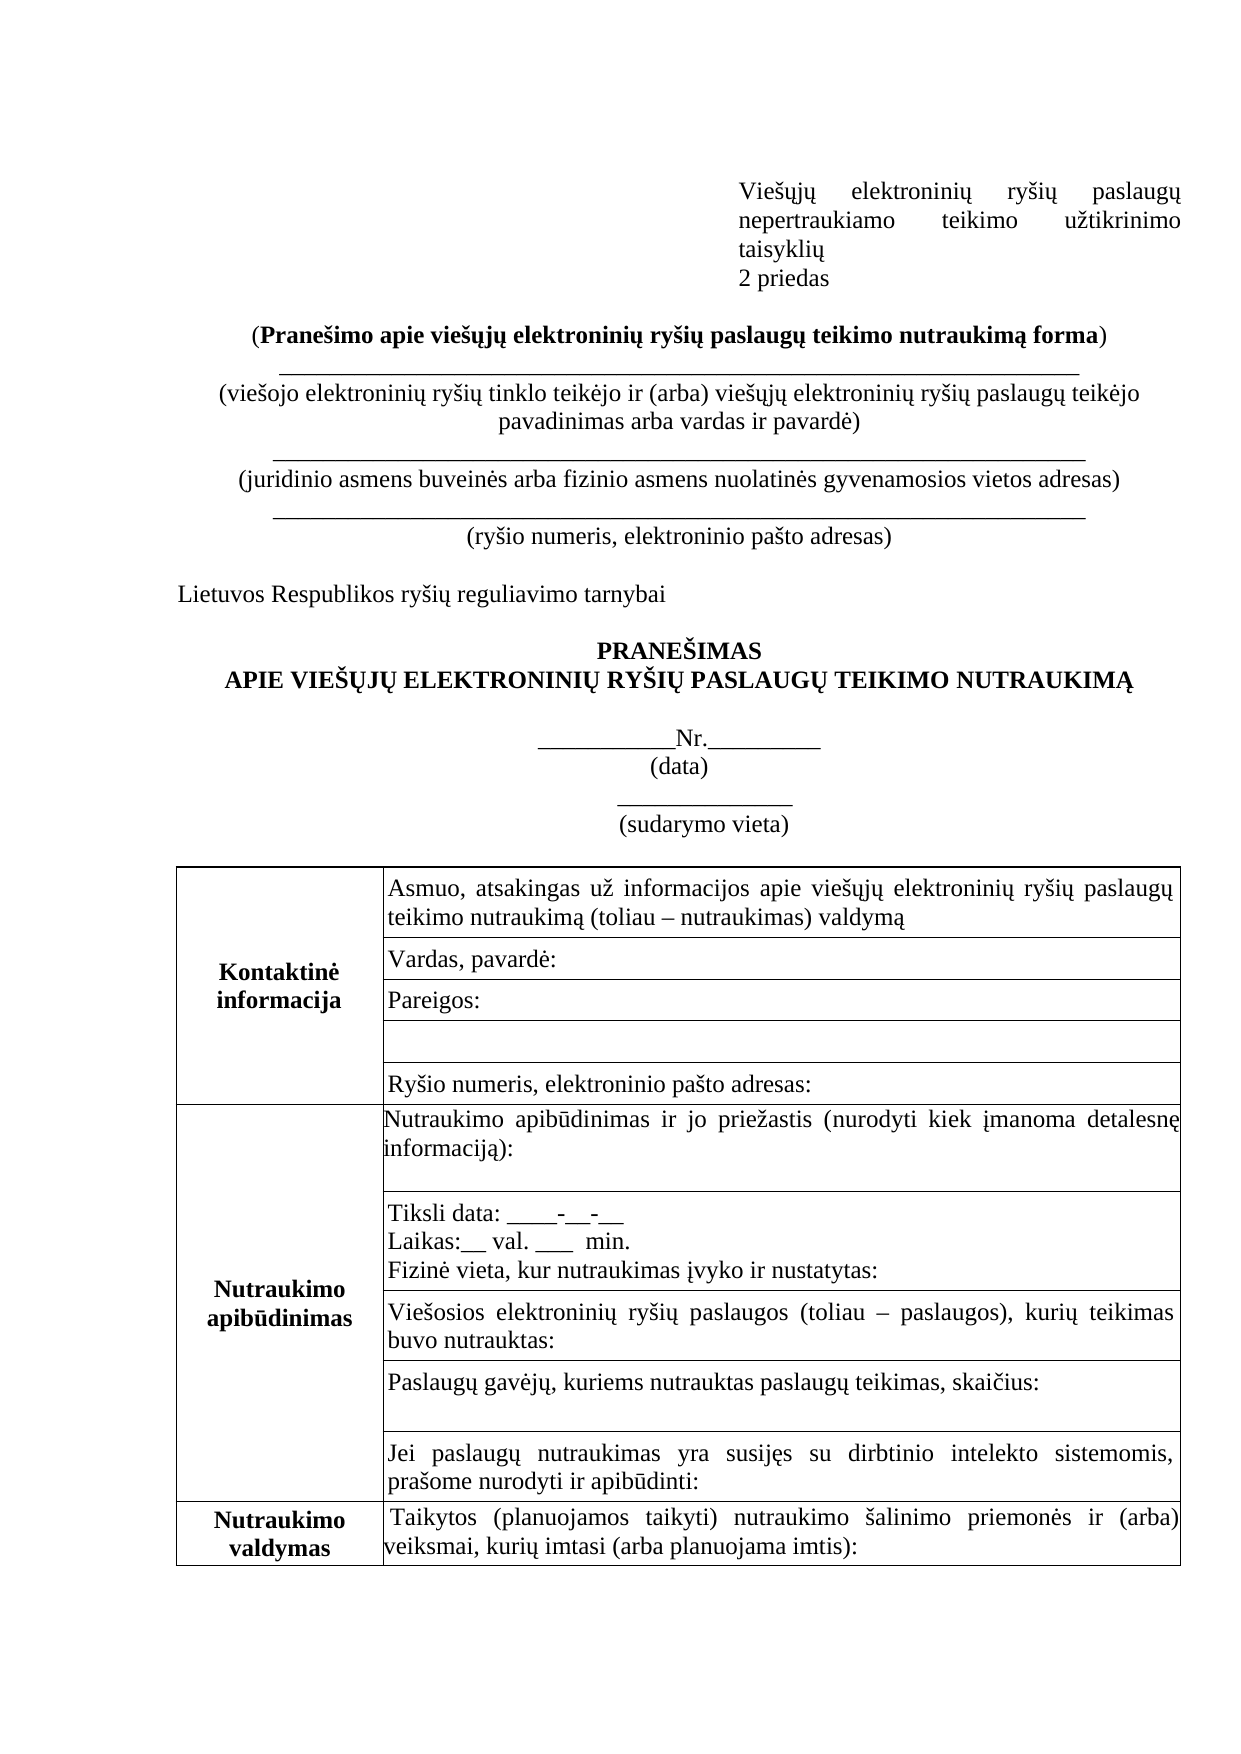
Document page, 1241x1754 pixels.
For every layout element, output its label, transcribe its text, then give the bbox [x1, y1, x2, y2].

text (Pranešimo apie viešųjų elektroninių ryšių paslaugų teikimo nutraukimą forma) [177, 320, 1181, 349]
text (sudarymo vieta) [177, 809, 1181, 838]
text (data) [177, 751, 1181, 780]
text Lietuvos Respublikos ryšių reguliavimo tarnybai [177, 579, 1181, 608]
table_cell Viešosios elektroninių ryšių paslaugos (toliau – paslaugos), kurių teikimas buvo nutrauktas: [384, 1291, 1180, 1360]
table_cell Nutraukimo apibūdinimas [177, 1105, 383, 1501]
table_cell Nutraukimo apibūdinimas ir jo priežastis (nurodyti kiek įmanoma detalesnę informaciją): [384, 1105, 1180, 1191]
table_cell [384, 1021, 1180, 1062]
table_cell Tiksli data: ____-__-__ Laikas:__ val. ___ min. Fizinė vieta, kur nutraukimas įvyko ir nustatytas: [384, 1192, 1180, 1290]
text (viešojo elektroninių ryšių tinklo teikėjo ir (arba) viešųjų elektroninių ryšių paslaugų teikėjo pavadinimas arba vardas ir pavardė) [177, 378, 1181, 435]
text (ryšio numeris, elektroninio pašto adresas) [177, 521, 1181, 550]
table_cell Taikytos (planuojamos taikyti) nutraukimo šalinimo priemonės ir (arba) veiksmai, kurių imtasi (arba planuojama imtis): [384, 1502, 1180, 1565]
text APIE VIEŠŲJŲ ELEKTRONINIŲ RYŠIŲ PASLAUGŲ TEIKIMO NUTRAUKIMĄ [177, 665, 1181, 694]
text ________________________________________________________________ [177, 349, 1181, 378]
text ______________ [177, 780, 1181, 809]
text 2 priedas [738, 263, 1181, 291]
text _________________________________________________________________ [177, 493, 1181, 521]
table_header Kontaktinė informacija [177, 868, 383, 1103]
table_cell Paslaugų gavėjų, kuriems nutrauktas paslaugų teikimas, skaičius: [384, 1361, 1180, 1431]
table_cell Pareigos: [384, 980, 1180, 1020]
text _________________________________________________________________ [177, 435, 1181, 464]
text (juridinio asmens buveinės arba fizinio asmens nuolatinės gyvenamosios vietos adresas) [177, 464, 1181, 493]
text ___________Nr._________ [177, 723, 1181, 751]
text Viešųjų elektroninių ryšių paslaugų nepertraukiamo teikimo užtikrinimo taisyklių [738, 176, 1181, 263]
table_cell Vardas, pavardė: [384, 938, 1180, 978]
table_cell Jei paslaugų nutraukimas yra susijęs su dirbtinio intelekto sistemomis, prašome nurodyti ir apibūdinti: [384, 1432, 1180, 1501]
table_cell Ryšio numeris, elektroninio pašto adresas: [384, 1063, 1180, 1103]
table_header Asmuo, atsakingas už informacijos apie viešųjų elektroninių ryšių paslaugų teikimo nutraukimą (toliau – nutraukimas) valdymą [384, 868, 1180, 937]
table_cell Nutraukimo valdymas [177, 1502, 383, 1565]
text PRANEŠIMAS [177, 636, 1181, 665]
